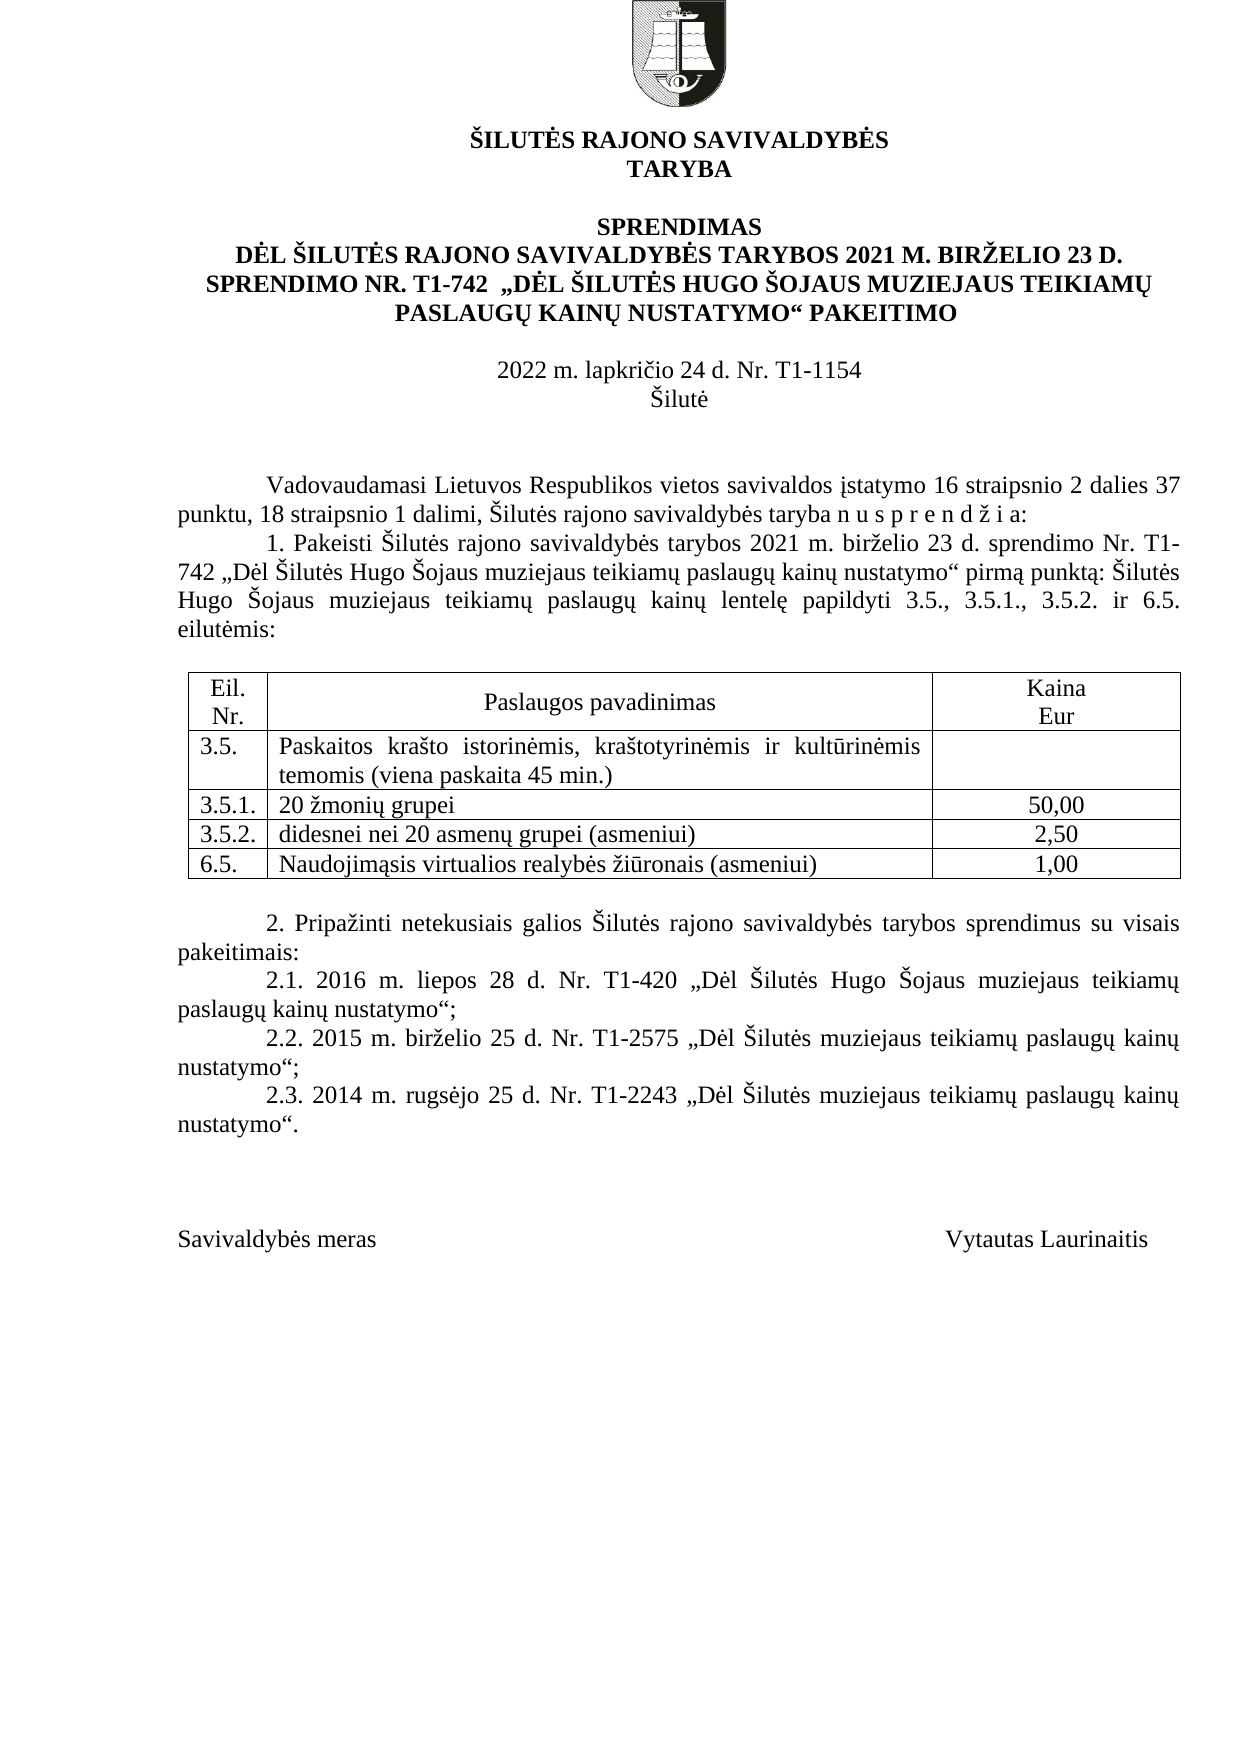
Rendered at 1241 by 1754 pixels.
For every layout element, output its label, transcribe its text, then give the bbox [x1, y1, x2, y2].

table_header Eil. Nr. [189, 673, 267, 730]
table_cell Naudojimąsis virtualios realybės žiūronais (asmeniui) [268, 849, 932, 878]
text 2. Pripažinti netekusiais galios Šilutės rajono savivaldybės tarybos sprendimus su visais pakeitimais: [177, 908, 1181, 965]
table_cell 6.5. [189, 849, 267, 878]
table_cell 3.5. [189, 731, 267, 789]
table_cell Paskaitos krašto istorinėmis, kraštotyrinėmis ir kultūrinėmis temomis (viena paskaita 45 min.) [268, 731, 932, 789]
table_cell 50,00 [933, 790, 1180, 818]
text Vadovaudamasi Lietuvos Respublikos vietos savivaldos įstatymo 16 straipsnio 2 dalies 37 punktu, 18 straipsnio 1 dalimi, Šilutės rajono savivaldybės taryba n u s p r e n d ž i a: [177, 470, 1181, 528]
table_header Paslaugos pavadinimas [268, 673, 932, 730]
text 1. Pakeisti Šilutės rajono savivaldybės tarybos 2021 m. birželio 23 d. sprendimo Nr. T1-742 „Dėl Šilutės Hugo Šojaus muziejaus teikiamų paslaugų kainų nustatymo“ pirmą punktą: Šilutės Hugo Šojaus muziejaus teikiamų paslaugų kainų lentelę papildyti 3.5., 3.5.1., 3.5.2. ir 6.5. eilutėmis: [177, 528, 1181, 643]
table_cell didesnei nei 20 asmenų grupei (asmeniui) [268, 820, 932, 848]
text Savivaldybės meras Vytautas Laurinaitis [177, 1224, 1181, 1253]
text DĖL ŠILUTĖS RAJONO SAVIVALDYBĖS TARYBOS 2021 M. BIRŽELIO 23 D. SPRENDIMO NR. T1-742 „DĖL ŠILUTĖS HUGO ŠOJAUS MUZIEJAUS TEIKIAMŲ PASLAUGŲ KAINŲ NUSTATYMO“ PAKEITIMO [177, 240, 1181, 327]
table_cell 1,00 [933, 849, 1180, 878]
text 2.3. 2014 m. rugsėjo 25 d. Nr. T1-2243 „Dėl Šilutės muziejaus teikiamų paslaugų kainų nustatymo“. [177, 1080, 1181, 1138]
table_cell 3.5.1. [189, 790, 267, 818]
table_cell 20 žmonių grupei [268, 790, 932, 818]
text Šilutės rajono savivaldybėS [177, 125, 1181, 154]
table_cell [933, 731, 1180, 789]
text 2022 m. lapkričio 24 d. Nr. T1-1154 [177, 355, 1181, 384]
text 2.1. 2016 m. liepos 28 d. Nr. T1-420 „Dėl Šilutės Hugo Šojaus muziejaus teikiamų paslaugų kainų nustatymo“; [177, 965, 1181, 1023]
table_header Kaina Eur [933, 673, 1180, 730]
text 2.2. 2015 m. birželio 25 d. Nr. T1-2575 „Dėl Šilutės muziejaus teikiamų paslaugų kainų nustatymo“; [177, 1023, 1181, 1080]
text SPRENDIMAS [177, 212, 1181, 240]
text Šilutė [177, 384, 1181, 413]
table_cell 2,50 [933, 820, 1180, 848]
text TARYBA [177, 154, 1181, 183]
table_cell 3.5.2. [189, 820, 267, 848]
